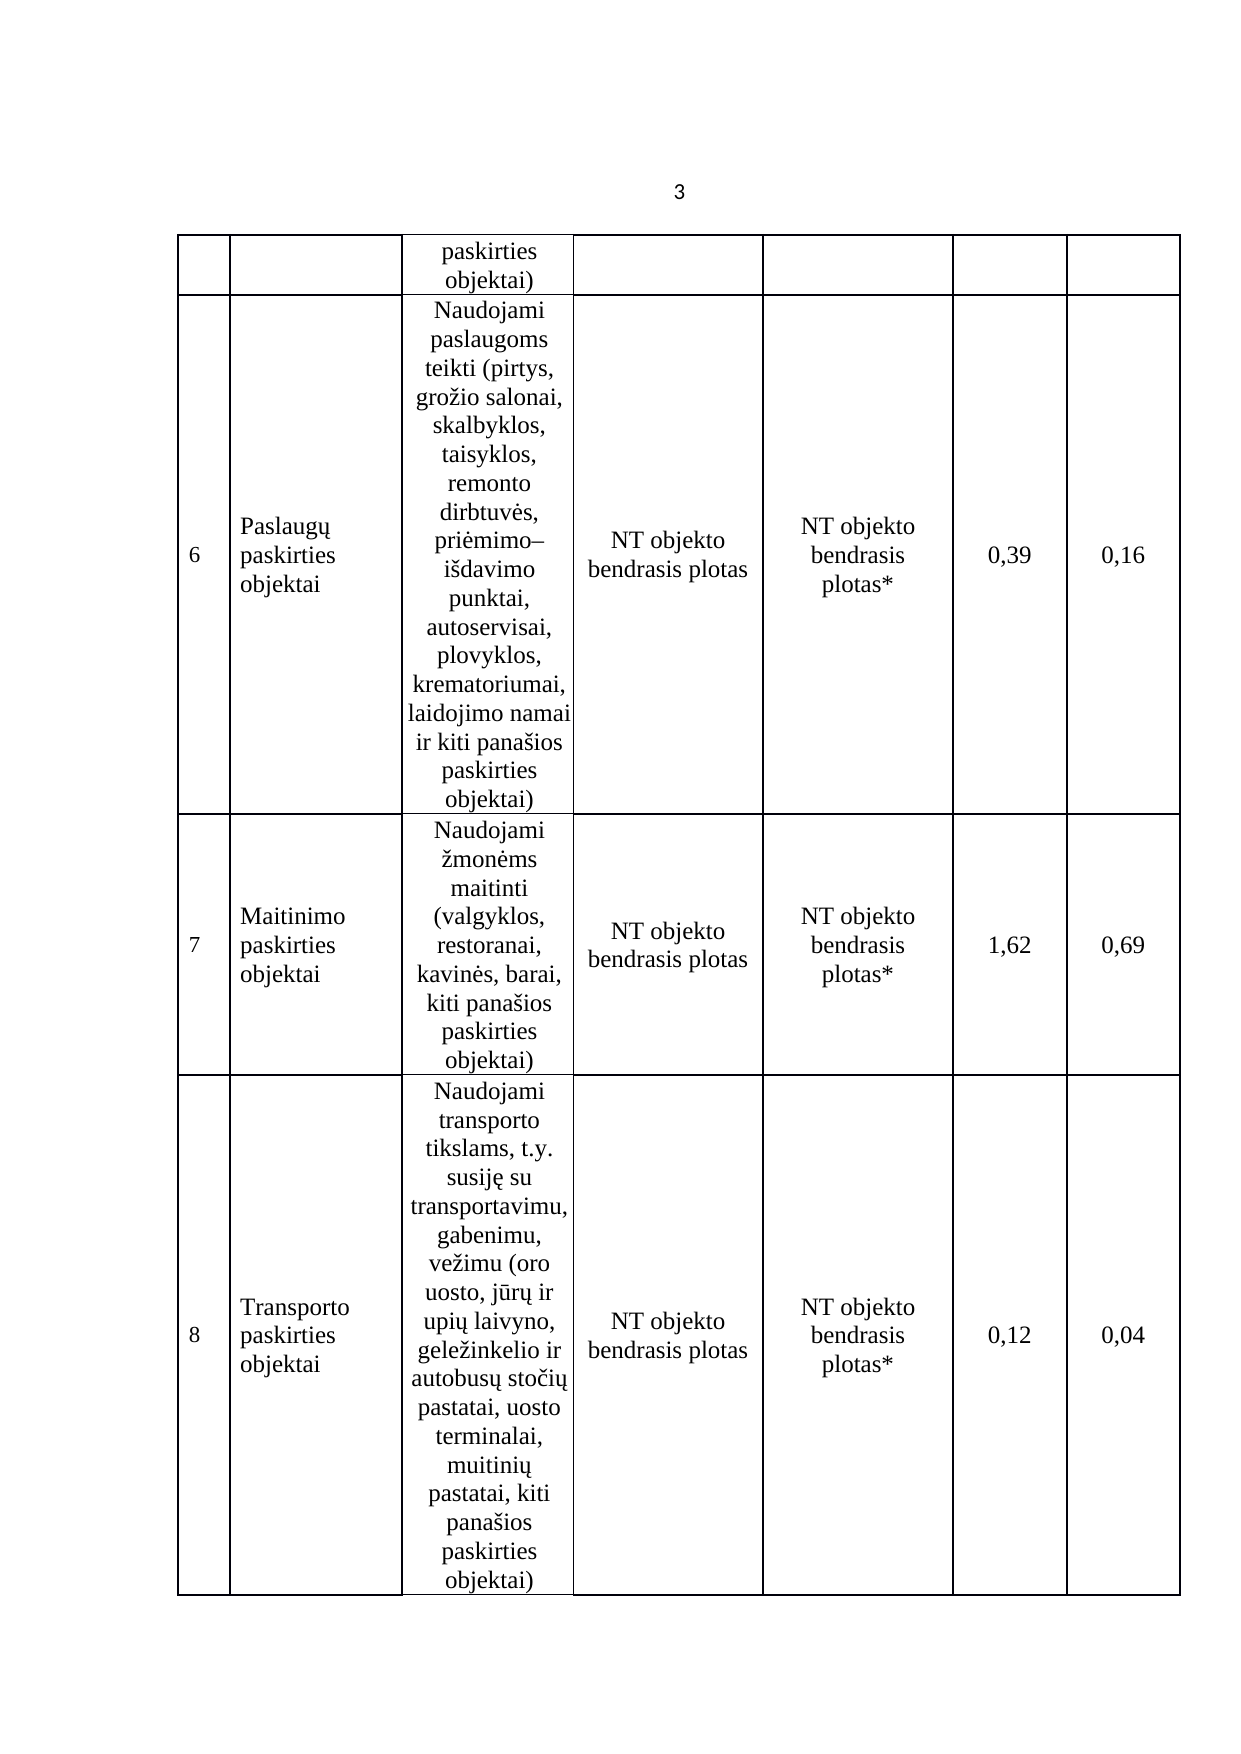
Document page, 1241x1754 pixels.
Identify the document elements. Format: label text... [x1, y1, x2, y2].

table_cell NT objekto bendrasis plotas [574, 1076, 762, 1593]
table_cell 8 [179, 1076, 229, 1593]
table_cell Naudojami paslaugoms teikti (pirtys, grožio salonai, skalbyklos, taisyklos, remonto dirbtuvės, priėmimo–išdavimo punktai, autoservisai, plovyklos, krematoriumai, laidojimo namai ir kiti panašios paskirties objektai) [403, 295, 573, 813]
table_cell 0,16 [1068, 296, 1179, 813]
table_cell 6 [179, 296, 229, 813]
table_cell NT objekto bendrasis plotas* [764, 815, 952, 1074]
table_cell NT objekto bendrasis plotas* [764, 1076, 952, 1593]
table_cell NT objekto bendrasis plotas* [764, 296, 952, 813]
table_cell 1,62 [954, 815, 1066, 1074]
table_cell NT objekto bendrasis plotas [574, 815, 762, 1074]
table_cell 0,69 [1068, 815, 1179, 1074]
table_cell Naudojami transporto tikslams, t.y. susiję su transportavimu, gabenimu, vežimu (oro uosto, jūrų ir upių laivyno, geležinkelio ir autobusų stočių pastatai, uosto terminalai, muitinių pastatai, kiti panašios paskirties objektai) [403, 1075, 573, 1593]
table_cell Transporto paskirties objektai [231, 1076, 401, 1593]
table_cell 0,39 [954, 296, 1066, 813]
table_cell paskirties objektai) [403, 235, 573, 293]
table_cell [574, 236, 762, 293]
table_cell [1068, 236, 1179, 293]
table_cell Maitinimo paskirties objektai [231, 815, 401, 1074]
table_cell [954, 236, 1066, 293]
table_cell 0,12 [954, 1076, 1066, 1593]
table_cell 7 [179, 815, 229, 1074]
table_cell Naudojami žmonėms maitinti (valgyklos, restoranai, kavinės, barai, kiti panašios paskirties objektai) [403, 814, 573, 1074]
table_cell 0,04 [1068, 1076, 1179, 1593]
table_cell NT objekto bendrasis plotas [574, 296, 762, 813]
table_cell [179, 236, 229, 293]
table_cell [764, 236, 952, 293]
table_cell [231, 236, 401, 293]
table_cell Paslaugų paskirties objektai [231, 296, 401, 813]
